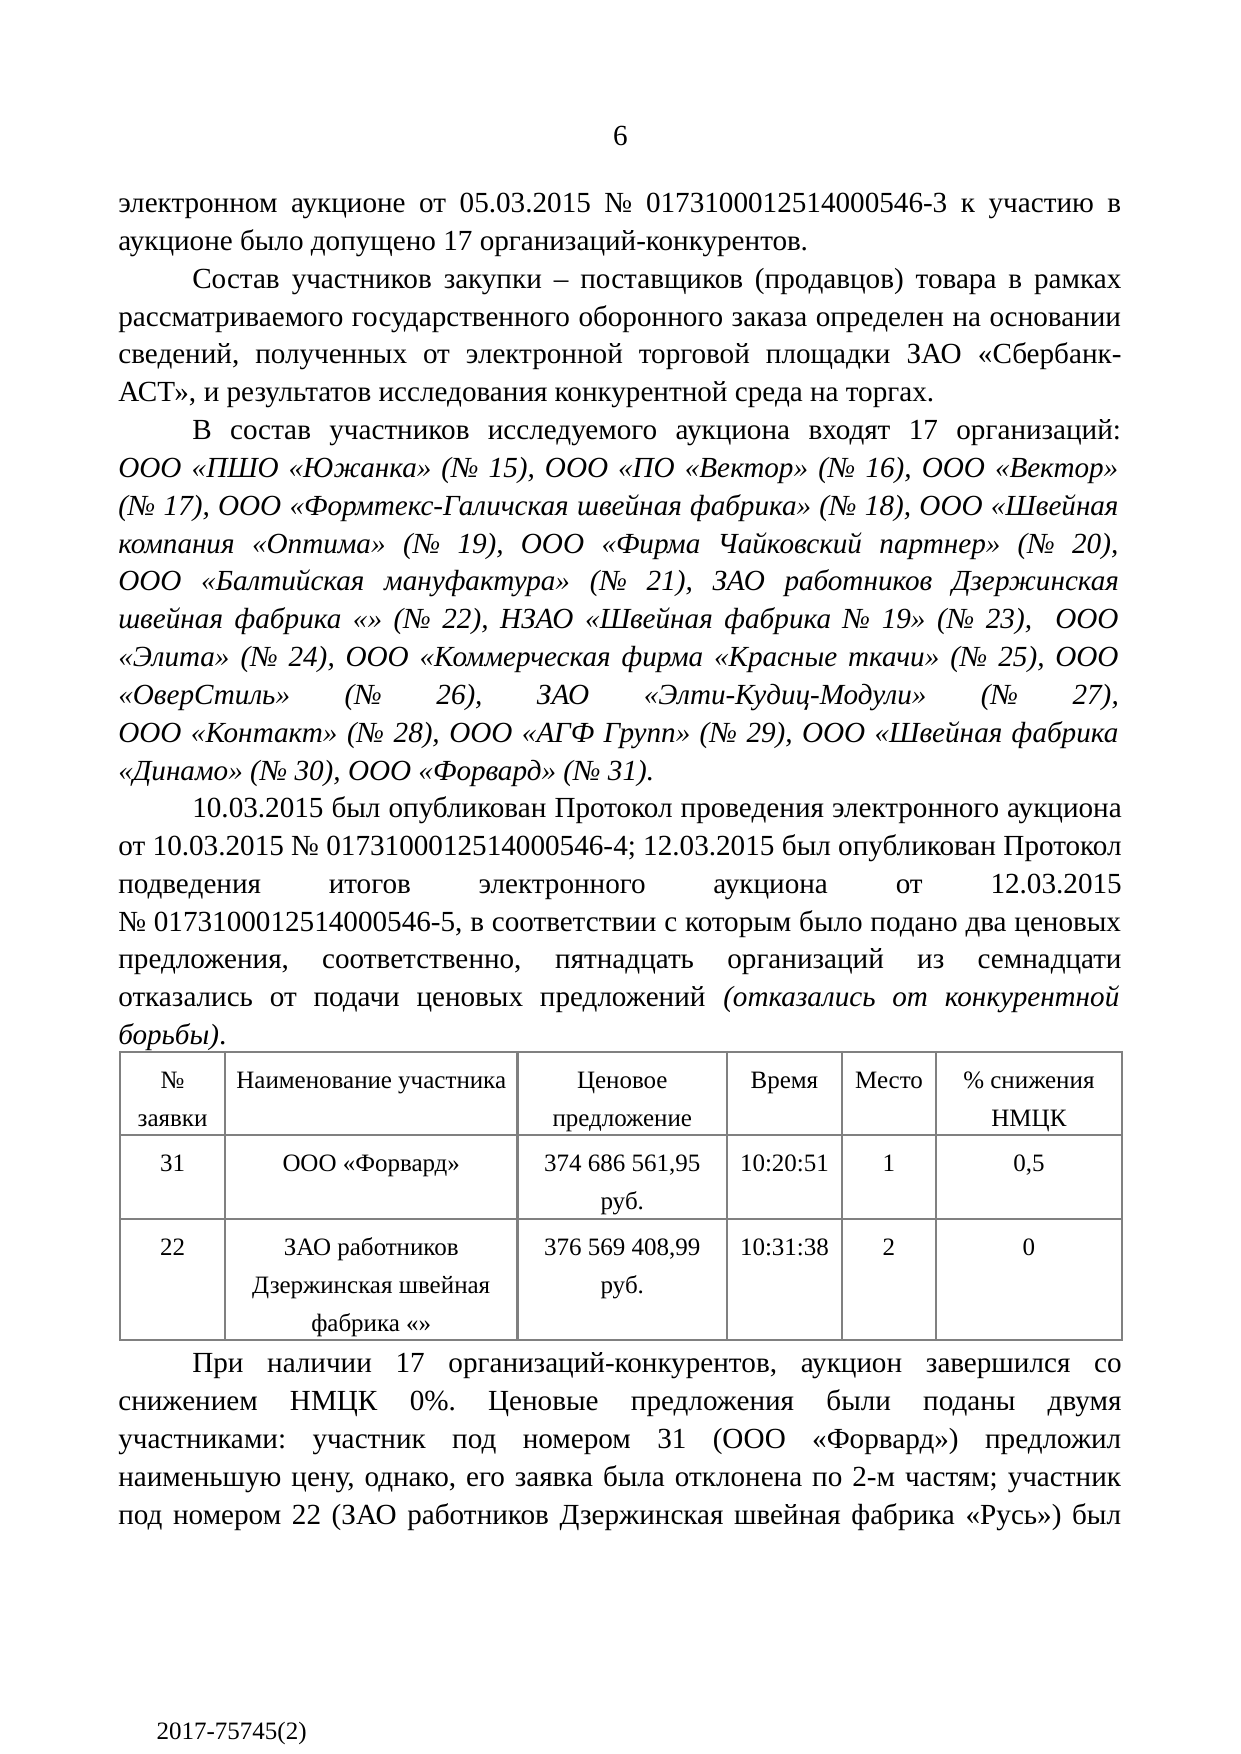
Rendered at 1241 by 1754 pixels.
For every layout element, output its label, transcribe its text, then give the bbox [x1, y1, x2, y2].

table_cell ЗАО работников Дзержинская швейная фабрика «» [226, 1220, 516, 1339]
table_cell 10:20:51 [728, 1136, 841, 1218]
table_header % снижения НМЦК [937, 1053, 1121, 1134]
table_header Время [728, 1053, 841, 1134]
text При наличии 17 организаций-конкурентов, аукцион завершился со снижением НМЦК 0%. Ценовые предложения были поданы двумя участниками: участник под номером 31 (ООО «Форвард») предложил наименьшую цену, однако, его заявка была отклонена по 2-м частям; участник под номером 22 (ЗАО работников Дзержинская швейная фабрика «Русь») был [118, 1341, 1122, 1530]
table_cell 22 [121, 1220, 224, 1339]
table_cell 0 [937, 1220, 1121, 1339]
text В состав участников исследуемого аукциона входят 17 организаций: ООО «ПШО «Южанка» (№ 15), ООО «ПО «Вектор» (№ 16), ООО «Вектор» (№ 17), ООО «Формтекс-Галичская швейная фабрика» (№ 18), ООО «Швейная компания «Оптима» (№ 19), ООО «Фирма Чайковский партнер» (№ 20), ООО «Балтийская мануфактура» (№ 21), ЗАО работников Дзержинская швейная фабрика «» (№ 22), НЗАО «Швейная фабрика № 19» (№ 23), ООО «Элита» (№ 24), ООО «Коммерческая фирма «Красные ткачи» (№ 25), ООО «ОверСтиль» (№ 26), ЗАО «Элти-Кудиц-Модули» (№ 27), ООО «Контакт» (№ 28), ООО «АГФ Групп» (№ 29), ООО «Швейная фабрика «Динамо» (№ 30), ООО «Форвард» (№ 31). [118, 408, 1122, 786]
table_cell 10:31:38 [728, 1220, 841, 1339]
text 10.03.2015 был опубликован Протокол проведения электронного аукциона от 10.03.2015 № 0173100012514000546-4; 12.03.2015 был опубликован Протокол подведения итогов электронного аукциона от 12.03.2015 № 0173100012514000546-5, в соответствии с которым было подано два ценовых предложения, соответственно, пятнадцать организаций из семнадцати отказались от подачи ценовых предложений (отказались от конкурентной борьбы). [118, 786, 1122, 1051]
table_cell 374 686 561,95 руб. [519, 1136, 726, 1218]
table_cell ООО «Форвард» [226, 1136, 516, 1218]
table_header Ценовое предложение [519, 1053, 726, 1134]
table_cell 0,5 [937, 1136, 1121, 1218]
table_cell 2 [843, 1220, 935, 1339]
table_header Место [843, 1053, 935, 1134]
table_cell 31 [121, 1136, 224, 1218]
text Состав участников закупки – поставщиков (продавцов) товара в рамках рассматриваемого государственного оборонного заказа определен на основании сведений, полученных от электронной торговой площадки ЗАО «Сбербанк-АСТ», и результатов исследования конкурентной среда на торгах. [118, 257, 1122, 408]
table_cell 1 [843, 1136, 935, 1218]
table_header № заявки [121, 1053, 224, 1134]
text электронном аукционе от 05.03.2015 № 0173100012514000546-3 к участию в аукционе было допущено 17 организаций-конкурентов. [118, 181, 1122, 257]
table_cell 376 569 408,99 руб. [519, 1220, 726, 1339]
table_header Наименование участника [226, 1053, 516, 1134]
